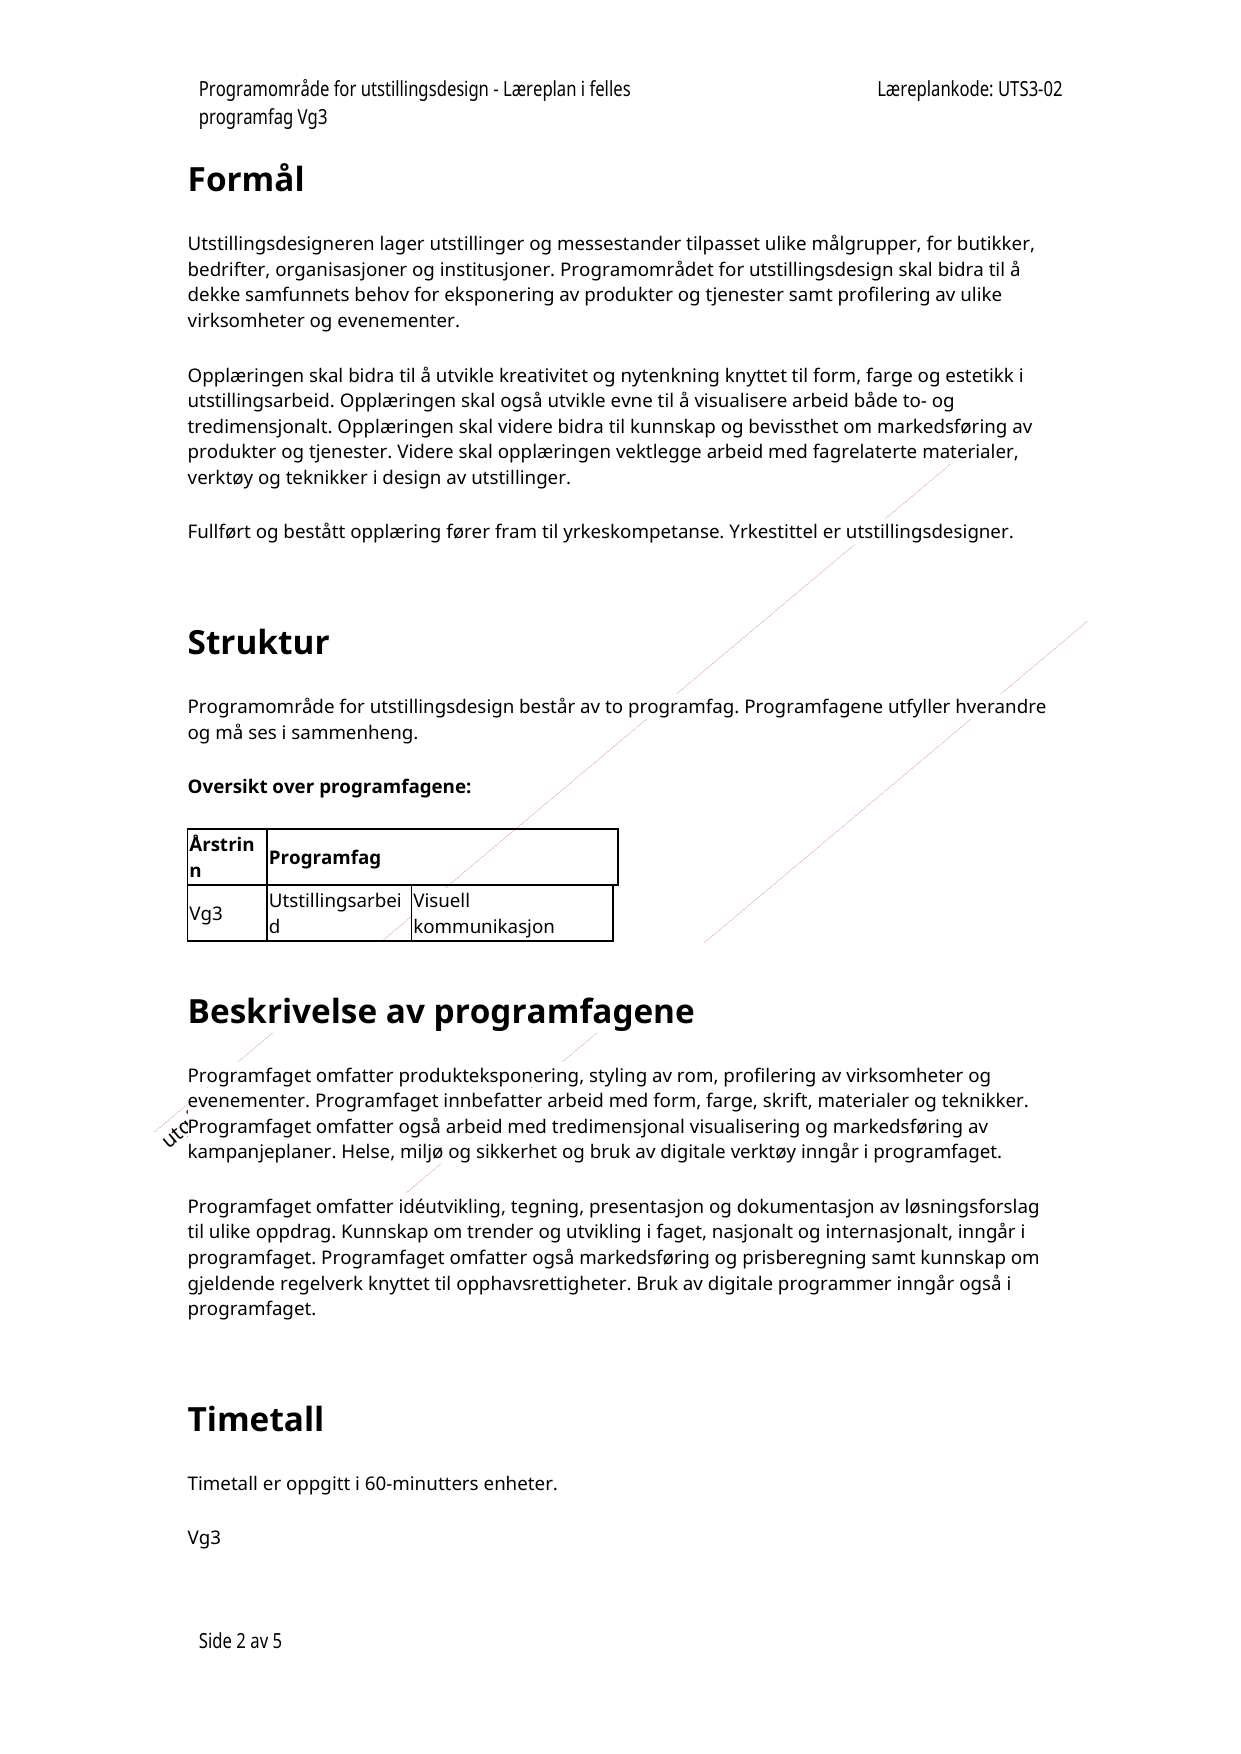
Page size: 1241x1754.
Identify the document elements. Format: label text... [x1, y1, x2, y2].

subtitle [714, 573, 1053, 664]
text Vg3 [226, 1525, 1053, 1550]
text Opplæringen skal bidra til å utvikle kreativitet og nytenkning knyttet til form, farge og estetikk i utstillingsarbeid. Opplæringen skal også utvikle evne til å visualisere arbeid både to- og tredimensjonalt. Opplæringen skal videre bidra til kunnskap og bevissthet om markedsføring av produkter og tjenester. Videre skal opplæringen vektlegge arbeid med fagrelaterte materialer, verktøy og teknikker i design av utstillinger. [187, 362, 1053, 489]
subtitle Timetall [333, 1350, 1053, 1441]
text Programfaget omfatter produkteksponering, styling av rom, profilering av virksomheter og evenementer. Programfaget innbefatter arbeid med form, farge, skrift, materialer og teknikker. Programfaget omfatter også arbeid med tredimensjonal visualisering og markedsføring av kampanjeplaner. Helse, miljø og sikkerhet og bruk av digitale verktøy inngår i programfaget. [472, 1062, 1053, 1164]
text Utstillingsdesigneren lager utstillinger og messestander tilpasset ulike målgrupper, for butikker, bedrifter, organisasjoner og institusjoner. Programområdet for utstillingsdesign skal bidra til å dekke samfunnets behov for eksponering av produkter og tjenester samt profilering av ulike virksomheter og evenementer. [465, 231, 1053, 333]
text Programområde for utstillingsdesign består av to programfag. Programfagene utfyller hverandre og må ses i sammenheng. [618, 719, 969, 744]
text Programområde for utstillingsdesign består av to programfag. Programfagene utfyller hverandre og må ses i sammenheng. [942, 693, 1053, 744]
text Timetall er oppgitt i 60-minutters enheter. [563, 1470, 1053, 1496]
table_header Programfag [268, 830, 512, 884]
text Oversikt over programfagene: [553, 774, 903, 799]
table_header [451, 830, 617, 884]
text Oversikt over programfagene: [877, 774, 1053, 799]
subtitle Struktur [187, 573, 819, 664]
subtitle Formål [313, 156, 1053, 202]
text Programfaget omfatter idéutvikling, tegning, presentasjon og dokumentasjon av løsningsforslag til ulike oppdrag. Kunnskap om trender og utvikling i faget, nasjonalt og internasjonalt, inngår i programfaget. Programfaget omfatter også markedsføring og prisberegning samt kunnskap om gjeldende regelverk knyttet til opphavsrettigheter. Bruk av digitale programmer inngår også i programfaget. [316, 1193, 1053, 1321]
text Oversikt over programfagene: [476, 774, 579, 799]
subtitle Beskrivelse av programfagene [704, 942, 1053, 1033]
table_cell Vg3 [188, 886, 266, 940]
text Programområde for utstillingsdesign består av to programfag. Programfagene utfyller hverandre og må ses i sammenheng. [423, 719, 645, 744]
